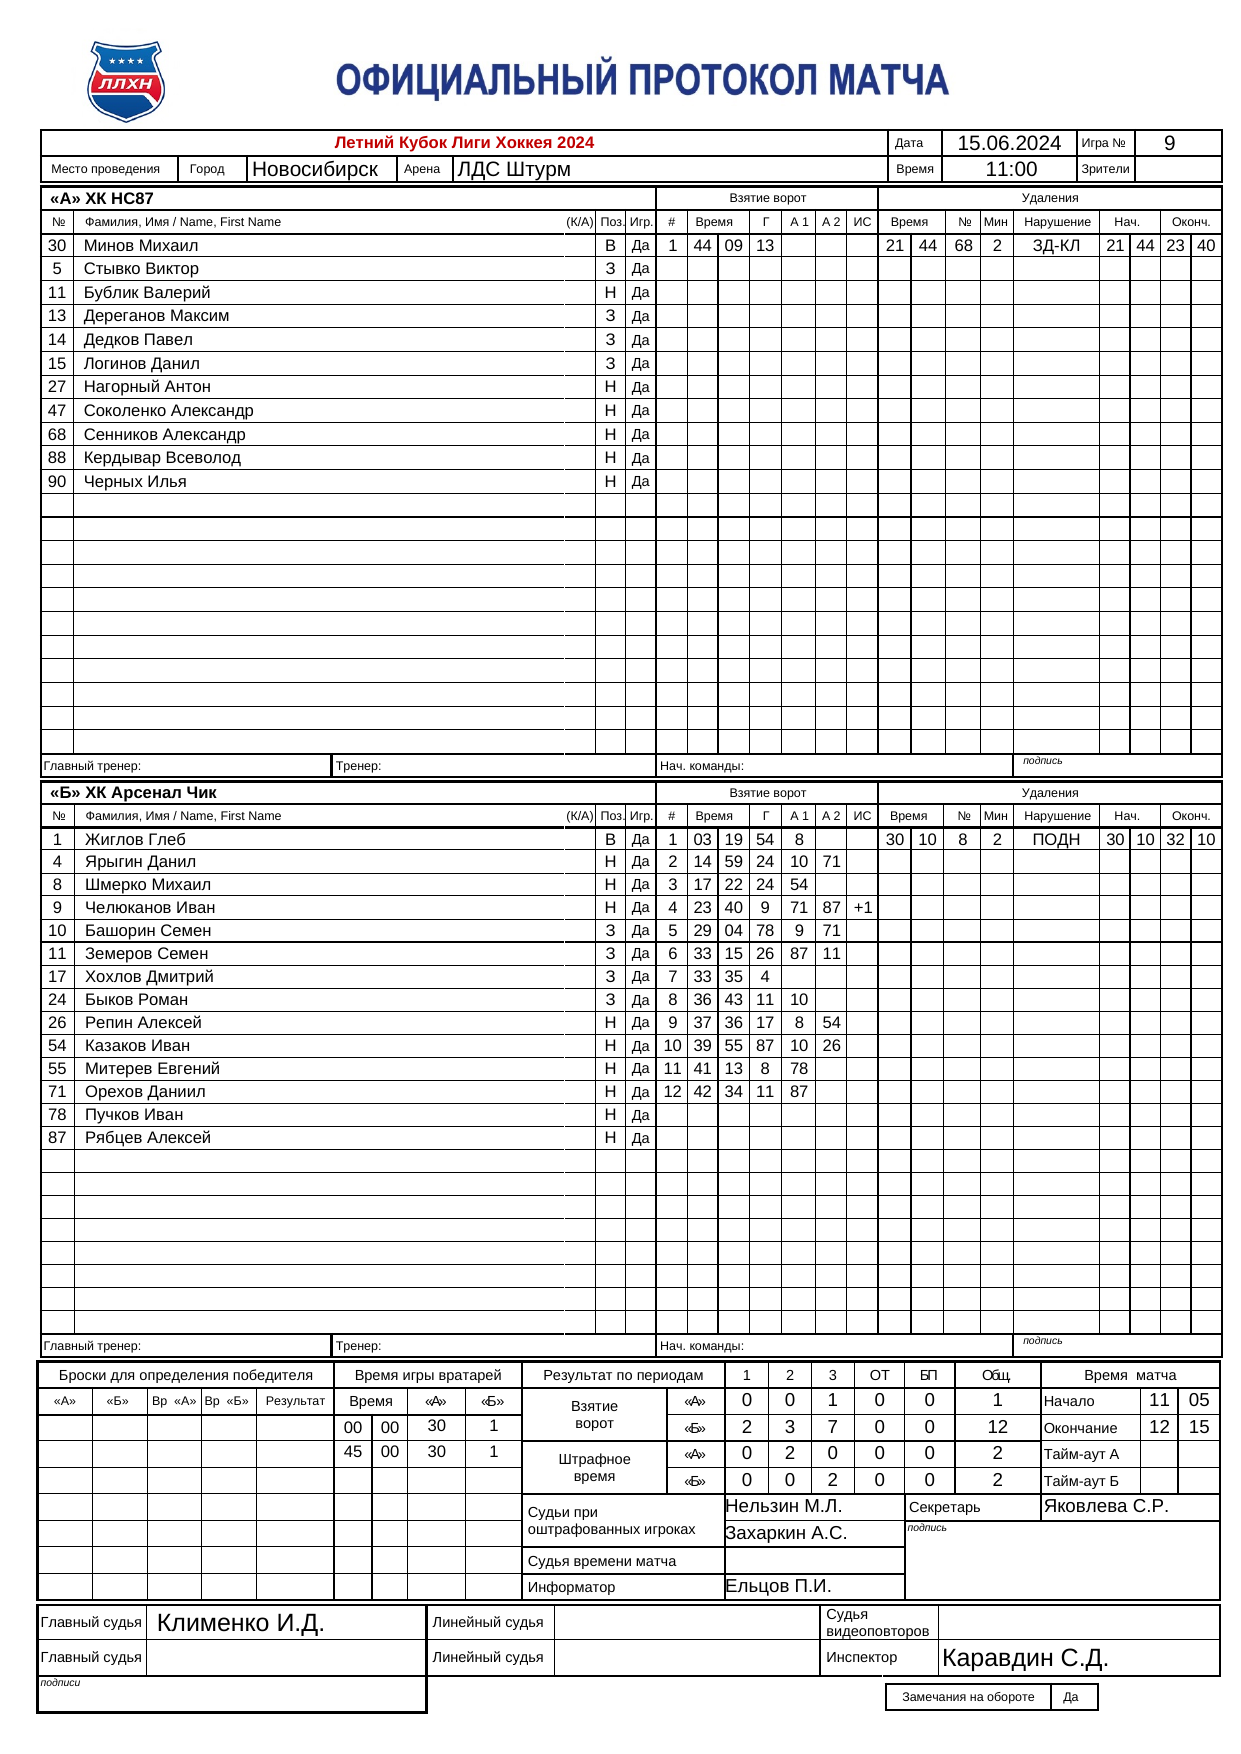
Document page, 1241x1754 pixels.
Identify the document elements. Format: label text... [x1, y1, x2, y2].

table_cell 24 [42, 989, 74, 1011]
table_cell [74, 636, 564, 658]
table_cell [1100, 659, 1129, 682]
table_cell 04 [719, 920, 749, 941]
table_cell 17 [688, 874, 717, 895]
table_cell [1131, 1058, 1160, 1079]
table_cell Секретарь [906, 1495, 1040, 1520]
table_cell Главный тренер: [42, 1335, 330, 1356]
table_cell Главный тренер: [42, 755, 330, 776]
table_cell [1131, 1081, 1160, 1103]
table_cell [1100, 850, 1129, 872]
table_cell 29 [688, 920, 717, 941]
table_cell [1014, 281, 1099, 303]
table_cell [626, 659, 655, 682]
table_cell 68 [42, 423, 73, 445]
table_cell [912, 257, 945, 280]
table_cell [1141, 1441, 1177, 1467]
table_cell [1192, 707, 1221, 729]
table_cell [816, 1311, 846, 1333]
table_cell Оконч. [1161, 805, 1221, 826]
table_cell Нач. [1100, 211, 1160, 233]
table_cell [1100, 305, 1129, 327]
table_cell [1014, 423, 1099, 445]
table_cell [74, 612, 564, 634]
table_cell [1161, 1288, 1190, 1310]
table_cell [93, 1547, 147, 1573]
table_cell [596, 565, 625, 587]
table_cell [373, 1574, 407, 1599]
table_cell [944, 1104, 980, 1126]
table_cell [847, 446, 877, 469]
table_cell [657, 707, 687, 729]
table_cell [1161, 423, 1190, 445]
table_cell [981, 659, 1013, 682]
table_cell [782, 565, 815, 587]
table_cell 10 [782, 989, 815, 1011]
table_cell [847, 1219, 877, 1241]
table_cell Да [626, 1058, 655, 1079]
table_cell [1161, 1196, 1190, 1218]
table_cell [847, 1012, 877, 1033]
table_cell [912, 636, 945, 658]
table_cell [565, 305, 595, 327]
table_cell [944, 896, 980, 918]
table_cell 26 [42, 1012, 74, 1033]
table_cell [879, 636, 910, 658]
table_cell [626, 707, 655, 729]
table_cell Да [626, 989, 655, 1011]
table_cell [944, 874, 980, 895]
table_cell [93, 1468, 147, 1493]
table_cell [1014, 707, 1099, 729]
table_cell [565, 1150, 595, 1172]
table_cell Нач. [1100, 805, 1160, 826]
table_cell [750, 1311, 781, 1333]
table_cell Каравдин С.Д. [939, 1640, 1219, 1675]
table_cell [1014, 446, 1099, 469]
table_cell [883, 1677, 1220, 1681]
table_cell [1100, 328, 1129, 351]
table_cell [1131, 1242, 1160, 1264]
table_cell [1131, 281, 1160, 303]
table_cell [688, 399, 717, 422]
table_cell [1161, 281, 1190, 303]
table_cell [912, 281, 945, 303]
table_cell [657, 1104, 687, 1126]
table_cell [816, 966, 846, 987]
table_cell [565, 446, 595, 469]
table_cell 30 [408, 1441, 465, 1467]
table_cell [1100, 1081, 1129, 1103]
table_cell 00 [335, 1416, 371, 1440]
table_cell (К/А) [565, 805, 595, 826]
table_cell 87 [816, 896, 846, 918]
table_cell [912, 494, 945, 516]
table_cell [946, 730, 980, 753]
table_cell 30 [879, 829, 910, 849]
table_cell [847, 281, 877, 303]
table_cell [1131, 1012, 1160, 1033]
table_cell [74, 518, 564, 540]
table_cell [1192, 1104, 1221, 1126]
table_cell [1100, 541, 1129, 564]
table_cell Н [596, 896, 625, 918]
table_cell [719, 1173, 749, 1195]
table_cell [1192, 1012, 1221, 1033]
table_cell Черных Илья [74, 470, 564, 493]
table_cell [946, 588, 980, 611]
table_cell [373, 1547, 407, 1573]
table_cell [688, 1150, 717, 1172]
table_cell [626, 1196, 655, 1218]
table_cell [1014, 966, 1099, 987]
table_cell Да [626, 1127, 655, 1149]
table_cell Арена [398, 157, 452, 181]
table_cell [1014, 943, 1099, 964]
table_cell [657, 446, 687, 469]
table_cell [1192, 399, 1221, 422]
table_cell 8 [657, 989, 687, 1011]
table_cell [879, 1035, 910, 1057]
table_cell [879, 1150, 910, 1172]
table_cell [944, 1127, 980, 1149]
table_cell [879, 1127, 910, 1149]
table_cell [257, 1547, 333, 1573]
table_cell [688, 1311, 717, 1333]
table_cell Нельзин М.Л. [726, 1495, 904, 1520]
table_cell [1131, 659, 1160, 682]
table_cell Место проведения [42, 157, 177, 181]
table_cell [847, 966, 877, 987]
table_cell [1161, 1150, 1190, 1172]
table_cell Главный судья [39, 1640, 146, 1675]
table_cell [93, 1574, 147, 1599]
table_cell [1131, 376, 1160, 398]
table_cell [782, 541, 815, 564]
table_cell [202, 1547, 256, 1573]
table_cell 13 [719, 1058, 749, 1079]
table_cell [981, 636, 1013, 658]
table_cell [1141, 1468, 1177, 1493]
table_cell 13 [42, 305, 73, 327]
table_cell [981, 1058, 1013, 1079]
table_cell [1161, 1242, 1190, 1264]
table_cell 34 [719, 1081, 749, 1103]
table_cell [565, 636, 595, 658]
table_cell [1100, 376, 1129, 398]
table_cell [1161, 1012, 1190, 1033]
table_cell Н [596, 281, 625, 303]
table_cell [1100, 1311, 1129, 1333]
table_cell [879, 874, 910, 895]
table_cell [912, 446, 945, 469]
table_cell [1131, 1173, 1160, 1195]
table_cell «А» [408, 1389, 465, 1413]
table_cell 0 [726, 1389, 768, 1413]
table_cell 15 [719, 943, 749, 964]
table_cell [1100, 1242, 1129, 1264]
table_cell [657, 1150, 687, 1172]
table_cell [596, 518, 625, 540]
table_cell [981, 730, 1013, 753]
table_cell [565, 1127, 595, 1149]
table_cell Быков Роман [75, 989, 564, 1011]
table_cell [626, 541, 655, 564]
table_cell Да [626, 352, 655, 374]
table_cell [657, 659, 687, 682]
table_cell [148, 1468, 201, 1493]
table_cell [42, 494, 73, 516]
table_cell 6 [657, 943, 687, 964]
table_cell [981, 1219, 1013, 1241]
table_cell [1192, 1219, 1221, 1241]
table_cell А 1 [782, 211, 815, 233]
table_cell [981, 1150, 1013, 1172]
table_cell [912, 1104, 943, 1126]
table_cell [1014, 1265, 1099, 1287]
table_cell [944, 920, 980, 941]
table_cell 10 [1192, 829, 1221, 849]
table_cell [750, 305, 781, 327]
table_cell [1014, 1081, 1099, 1103]
table_cell [981, 541, 1013, 564]
table_cell [1014, 1035, 1099, 1057]
table_cell [39, 1574, 92, 1599]
table_cell Время [688, 211, 749, 233]
table_cell [946, 565, 980, 587]
table_cell [466, 1574, 521, 1599]
table_cell [782, 257, 815, 280]
table_cell [1014, 588, 1099, 611]
table_cell 13 [750, 235, 781, 256]
table_cell [750, 659, 781, 682]
table_cell [946, 305, 980, 327]
table_cell [1131, 1035, 1160, 1057]
table_cell 41 [688, 1058, 717, 1079]
table_cell [1100, 707, 1129, 729]
table_cell [981, 399, 1013, 422]
table_cell [847, 1288, 877, 1310]
table_cell [912, 1058, 943, 1079]
table_cell 11 [750, 1081, 781, 1103]
table_cell «Б» [668, 1415, 724, 1440]
table_cell [1131, 1196, 1160, 1218]
table_cell Новосибирск [248, 157, 396, 181]
table_cell Н [596, 874, 625, 895]
table_cell [912, 1173, 943, 1195]
table_cell 27 [42, 376, 73, 398]
table_cell Рябцев Алексей [75, 1127, 564, 1149]
table_cell [1014, 1012, 1099, 1033]
table_cell [688, 518, 717, 540]
table_cell [1100, 588, 1129, 611]
table_cell [1179, 1441, 1219, 1467]
table_cell [39, 1441, 92, 1467]
table_cell [1014, 874, 1099, 895]
table_cell [912, 730, 945, 753]
table_cell [847, 235, 877, 256]
table_cell [816, 257, 846, 280]
table_cell [1014, 257, 1099, 280]
table_cell [565, 730, 595, 753]
table_cell 5 [42, 257, 73, 280]
table_cell [596, 683, 625, 706]
table_cell [1131, 989, 1160, 1011]
table_cell [688, 588, 717, 611]
table_cell [1131, 874, 1160, 895]
table_cell 0 [905, 1415, 954, 1440]
table_cell [981, 707, 1013, 729]
table_cell Минов Михаил [74, 235, 564, 256]
table_cell 00 [373, 1416, 407, 1440]
table_cell [946, 328, 980, 351]
table_cell [782, 1242, 815, 1264]
table_cell 22 [719, 874, 749, 895]
table_cell 09 [719, 235, 749, 256]
table_cell [981, 943, 1013, 964]
table_cell [912, 588, 945, 611]
table_cell [750, 565, 781, 587]
table_cell [912, 1219, 943, 1241]
table_cell [1099, 1682, 1220, 1711]
table_cell [879, 943, 910, 964]
table_cell [816, 235, 846, 256]
table_cell 2 [657, 850, 687, 872]
table_cell [1131, 565, 1160, 587]
table_cell [1192, 1242, 1221, 1264]
table_cell [1161, 1104, 1190, 1126]
table_cell [1161, 989, 1190, 1011]
table_cell (К/А) [565, 211, 595, 233]
table_cell [946, 707, 980, 729]
table_cell Нарушение [1014, 211, 1099, 233]
table_cell [981, 850, 1013, 872]
table_cell [42, 565, 73, 587]
table_cell 1 [956, 1389, 1040, 1413]
table_cell [565, 874, 595, 895]
table_cell [946, 446, 980, 469]
table_cell [657, 1219, 687, 1241]
table_cell 0 [905, 1389, 954, 1413]
table_cell [719, 470, 749, 493]
table_cell [1192, 1058, 1221, 1079]
table_cell [1100, 612, 1129, 634]
table_cell [93, 1521, 147, 1546]
table_cell [42, 707, 73, 729]
table_cell [565, 281, 595, 303]
table_cell [879, 1242, 910, 1264]
table_cell [879, 446, 910, 469]
table_cell 8 [782, 829, 815, 849]
table_cell 8 [42, 874, 74, 895]
table_cell 05 [1179, 1389, 1219, 1413]
table_cell 39 [688, 1035, 717, 1057]
table_cell 21 [879, 235, 910, 256]
table_cell «Б» [93, 1389, 147, 1413]
table_cell Н [596, 399, 625, 422]
table_cell Логинов Данил [74, 352, 564, 374]
table_cell [981, 989, 1013, 1011]
table_cell [946, 352, 980, 374]
table_cell [1192, 1035, 1221, 1057]
table_cell Время [879, 805, 943, 826]
table_cell [1131, 494, 1160, 516]
table_cell [847, 257, 877, 280]
table_cell [75, 1196, 564, 1218]
table_cell [596, 1173, 625, 1195]
table_header Летний Кубок Лиги Хоккея 2024 [42, 131, 887, 155]
table_cell [1100, 920, 1129, 941]
table_cell [750, 541, 781, 564]
table_cell [981, 328, 1013, 351]
table_cell [879, 470, 910, 493]
table_cell [816, 659, 846, 682]
table_cell [1161, 494, 1190, 516]
table_cell 11:00 [943, 157, 1076, 181]
table_cell [981, 423, 1013, 445]
table_cell [944, 1058, 980, 1079]
table_cell 0 [812, 1442, 854, 1467]
table_cell Игр. [626, 805, 655, 826]
table_cell [912, 896, 943, 918]
table_cell [1161, 1058, 1190, 1079]
table_cell [946, 541, 980, 564]
table_cell [981, 1081, 1013, 1103]
table_cell [879, 659, 910, 682]
table_header Замечания на обороте [887, 1685, 1050, 1709]
table_cell 36 [719, 1012, 749, 1033]
table_cell [1131, 541, 1160, 564]
table_cell 8 [782, 1012, 815, 1033]
table_cell Ярыгин Данил [75, 850, 564, 872]
table_cell [148, 1416, 201, 1440]
table_cell [1131, 328, 1160, 351]
table_cell [1100, 989, 1129, 1011]
table_cell [565, 1173, 595, 1195]
table_cell [782, 1196, 815, 1218]
table_cell [750, 707, 781, 729]
table_cell Да [626, 1104, 655, 1126]
table_cell Шмерко Михаил [75, 874, 564, 895]
table_cell «А» [668, 1442, 724, 1467]
table_cell 26 [750, 943, 781, 964]
table_cell [912, 612, 945, 634]
table_cell [879, 588, 910, 611]
table_header Дата [889, 131, 941, 155]
table_cell [750, 1173, 781, 1195]
table_cell [719, 588, 749, 611]
table_cell 11 [816, 943, 846, 964]
table_cell [74, 565, 564, 587]
table_cell Пучков Иван [75, 1104, 564, 1126]
table_cell 37 [688, 1012, 717, 1033]
table_header «Б» ХК Арсенал Чик [42, 783, 655, 803]
table_cell [565, 1012, 595, 1033]
table_cell [657, 1265, 687, 1287]
table_cell [912, 305, 945, 327]
table_cell [1192, 874, 1221, 895]
table_cell [816, 1173, 846, 1195]
table_cell 9 [42, 896, 74, 918]
table_cell [74, 588, 564, 611]
table_cell [912, 1150, 943, 1172]
table_cell А 2 [816, 805, 846, 826]
table_header 9 [1136, 131, 1221, 155]
table_cell 9 [750, 896, 781, 918]
table_cell [1192, 423, 1221, 445]
table_cell [1161, 943, 1190, 964]
table_cell Н [596, 1081, 625, 1103]
table_cell [1192, 1081, 1221, 1103]
table_cell [719, 636, 749, 658]
table_cell [466, 1468, 521, 1493]
table_cell [912, 989, 943, 1011]
table_cell [1192, 1288, 1221, 1310]
table_cell 87 [750, 1035, 781, 1057]
table_cell [688, 446, 717, 469]
table_cell [847, 707, 877, 729]
table_cell [1100, 1288, 1129, 1310]
table_cell [1161, 399, 1190, 422]
table_cell [657, 1127, 687, 1149]
table_cell [626, 730, 655, 753]
table_cell Тренер: [333, 755, 655, 776]
table_cell [657, 1288, 687, 1310]
table_cell З [596, 352, 625, 374]
table_cell Мин [981, 211, 1013, 233]
table_cell [626, 1311, 655, 1333]
table_cell [750, 470, 781, 493]
table_cell Фамилия, Имя / Name, First Name [74, 211, 565, 233]
table_cell [981, 612, 1013, 634]
table_cell Зрители [1078, 157, 1134, 181]
table_cell Н [596, 850, 625, 872]
table_cell З [596, 257, 625, 280]
table_cell 35 [719, 966, 749, 987]
table_cell 36 [688, 989, 717, 1011]
table_cell [1192, 612, 1221, 634]
table_cell [981, 1265, 1013, 1287]
table_cell [148, 1441, 201, 1467]
table_cell [626, 565, 655, 587]
table_cell 32 [1161, 829, 1190, 849]
table_cell [565, 423, 595, 445]
table_cell [847, 399, 877, 422]
table_cell [981, 1035, 1013, 1057]
table_cell [565, 989, 595, 1011]
table_cell [912, 541, 945, 564]
table_cell 24 [750, 874, 781, 895]
table_cell [75, 1311, 564, 1333]
table_cell [74, 494, 564, 516]
table_cell Ельцов П.И. [726, 1575, 904, 1599]
table_cell [596, 1219, 625, 1241]
table_cell [257, 1416, 333, 1440]
table_cell [944, 1081, 980, 1103]
table_cell [1131, 1127, 1160, 1149]
table_cell [657, 257, 687, 280]
table_cell Башорин Семен [75, 920, 564, 941]
table_cell [1161, 541, 1190, 564]
table_cell [719, 1219, 749, 1241]
table_cell [74, 707, 564, 729]
table_cell [688, 1196, 717, 1218]
table_cell Поз. [596, 211, 625, 233]
table_cell [1161, 1035, 1190, 1057]
table_cell [816, 829, 846, 849]
table_cell [1192, 352, 1221, 374]
table_cell [1161, 707, 1190, 729]
table_cell 17 [42, 966, 74, 987]
table_cell [688, 707, 717, 729]
table_cell Стывко Виктор [74, 257, 564, 280]
table_cell [981, 518, 1013, 540]
table_cell [565, 518, 595, 540]
table_cell [847, 612, 877, 634]
table_cell [816, 1127, 846, 1149]
table_cell Информатор [523, 1575, 724, 1599]
table_cell [1192, 896, 1221, 918]
table_cell [657, 376, 687, 398]
table_cell [1131, 850, 1160, 872]
table_cell [1192, 920, 1221, 941]
table_cell [847, 1081, 877, 1103]
table_cell Да [626, 1035, 655, 1057]
table_cell [1100, 494, 1129, 516]
table_cell [719, 683, 749, 706]
table_cell [688, 1288, 717, 1310]
table_cell 44 [688, 235, 717, 256]
table_cell [1192, 328, 1221, 351]
table_cell подпись [906, 1522, 1219, 1599]
table_cell [1131, 636, 1160, 658]
table_cell Тайм-аут Б [1042, 1468, 1140, 1493]
table_cell [1161, 896, 1190, 918]
table_cell [657, 1196, 687, 1218]
table_cell [782, 707, 815, 729]
table_cell [981, 1012, 1013, 1033]
table_cell 10 [1131, 829, 1160, 849]
table_cell Игр. [626, 211, 655, 233]
table_cell Да [626, 235, 655, 256]
table_cell 8 [944, 829, 980, 849]
table_cell [719, 423, 749, 445]
table_cell [1131, 423, 1160, 445]
table_cell [42, 588, 73, 611]
table_cell 9 [657, 1012, 687, 1033]
table_cell Н [596, 423, 625, 445]
table_cell [816, 470, 846, 493]
table_cell [148, 1521, 201, 1546]
table_cell [782, 1150, 815, 1172]
table_cell [626, 1173, 655, 1195]
table_cell [981, 1311, 1013, 1333]
table_cell [39, 1547, 92, 1573]
table_cell подписи [39, 1677, 425, 1711]
table_cell [946, 470, 980, 493]
table_cell [565, 1058, 595, 1079]
table_cell [719, 541, 749, 564]
table_cell [688, 1104, 717, 1126]
table_cell [565, 494, 595, 516]
table_cell 0 [855, 1468, 904, 1493]
table_cell [1131, 1311, 1160, 1333]
table_cell [1192, 494, 1221, 516]
table_cell [39, 1468, 92, 1493]
table_cell [565, 683, 595, 706]
table_header «А» ХК HC87 [42, 188, 655, 209]
table_cell 10 [782, 1035, 815, 1057]
table_cell 11 [42, 281, 73, 303]
table_cell [42, 1196, 74, 1218]
table_cell [596, 1311, 625, 1333]
table_cell [688, 494, 717, 516]
table_cell Да [626, 470, 655, 493]
table_cell [657, 636, 687, 658]
table_header 1 [726, 1363, 768, 1387]
table_cell [981, 1196, 1013, 1218]
table_cell 54 [816, 1012, 846, 1033]
table_cell [688, 376, 717, 398]
table_cell [912, 1288, 943, 1310]
table_cell [750, 423, 781, 445]
table_cell [1014, 470, 1099, 493]
table_cell [1014, 399, 1099, 422]
table_cell [1192, 659, 1221, 682]
table_cell [1131, 943, 1160, 964]
table_cell [688, 328, 717, 351]
table_cell [946, 399, 980, 422]
table_cell 45 [335, 1441, 371, 1467]
table_cell [688, 352, 717, 374]
table_cell [257, 1494, 333, 1520]
table_cell [981, 683, 1013, 706]
table_header БП [905, 1363, 954, 1387]
table_cell [1131, 612, 1160, 634]
table_cell З [596, 305, 625, 327]
table_cell [981, 874, 1013, 895]
table_cell подпись [1014, 1335, 1221, 1356]
table_cell [912, 1196, 943, 1218]
table_cell [1100, 1219, 1129, 1241]
table_cell [719, 707, 749, 729]
table_cell 4 [750, 966, 781, 987]
table_cell [1131, 1265, 1160, 1287]
table_cell [816, 1219, 846, 1241]
table_cell [879, 850, 910, 872]
table_cell Нарушение [1014, 805, 1099, 826]
table_cell Яковлева С.Р. [1042, 1495, 1219, 1520]
table_cell [1014, 636, 1099, 658]
table_cell [657, 281, 687, 303]
table_cell [816, 376, 846, 398]
table_cell [565, 470, 595, 493]
table_cell [74, 659, 564, 682]
table_cell [1014, 518, 1099, 540]
table_cell +1 [847, 896, 877, 918]
table_cell [750, 1288, 781, 1310]
table_cell [1014, 352, 1099, 374]
table_cell [1100, 730, 1129, 753]
table_cell [912, 423, 945, 445]
table_cell [719, 399, 749, 422]
table_cell Жиглов Глеб [75, 829, 564, 849]
table_cell 15 [1179, 1415, 1219, 1440]
table_cell [1100, 1012, 1129, 1033]
table_cell 3 [769, 1415, 811, 1440]
table_cell [335, 1574, 371, 1599]
table_cell [912, 1081, 943, 1103]
table_cell [42, 683, 73, 706]
table_cell [719, 659, 749, 682]
table_cell [42, 1219, 74, 1241]
table_cell [847, 636, 877, 658]
table_cell Да [626, 257, 655, 280]
table_cell [782, 636, 815, 658]
table_cell [816, 874, 846, 895]
table_cell [1161, 588, 1190, 611]
table_cell [466, 1547, 521, 1573]
table_cell [750, 376, 781, 398]
table_cell [912, 328, 945, 351]
table_cell [1014, 659, 1099, 682]
table_cell [688, 565, 717, 587]
table_cell «Б » [466, 1389, 521, 1413]
table_cell [816, 565, 846, 587]
table_cell 71 [782, 896, 815, 918]
table_cell [1014, 541, 1099, 564]
table_cell [847, 920, 877, 941]
table_cell 2 [726, 1415, 768, 1440]
table_cell [816, 1150, 846, 1172]
table_cell «Б» [668, 1468, 724, 1493]
table_cell Да [626, 423, 655, 445]
table_cell [202, 1468, 256, 1493]
table_cell [1100, 423, 1129, 445]
table_cell Судья времени матча [523, 1548, 724, 1573]
table_header Взятие ворот [657, 188, 877, 209]
table_cell [1131, 896, 1160, 918]
table_cell [1131, 1219, 1160, 1241]
table_cell [1161, 920, 1190, 941]
table_cell Орехов Даниил [75, 1081, 564, 1103]
table_cell [1100, 943, 1129, 964]
table_cell Да [626, 446, 655, 469]
table_cell [1014, 989, 1099, 1011]
table_cell [879, 1173, 910, 1195]
table_cell [1100, 565, 1129, 587]
table_cell [879, 1104, 910, 1126]
table_cell [981, 494, 1013, 516]
table_cell З [596, 989, 625, 1011]
table_cell [39, 1521, 92, 1546]
table_cell Главный судья [39, 1606, 146, 1639]
table_cell [257, 1468, 333, 1493]
table_cell 1 [42, 829, 74, 849]
table_cell [750, 683, 781, 706]
table_cell 33 [688, 943, 717, 964]
table_cell [816, 1104, 846, 1126]
table_cell 11 [657, 1058, 687, 1079]
table_cell [912, 920, 943, 941]
table_cell [912, 1311, 943, 1333]
table_cell [1100, 1265, 1129, 1287]
table_cell [565, 829, 595, 849]
table_cell [565, 1311, 595, 1333]
table_cell [946, 376, 980, 398]
table_cell [42, 1311, 74, 1333]
table_cell [1100, 518, 1129, 540]
table_cell 26 [816, 1035, 846, 1057]
table_cell [596, 588, 625, 611]
table_cell [847, 1242, 877, 1264]
table_cell [1014, 1150, 1099, 1172]
table_cell [1192, 1265, 1221, 1287]
table_cell [1131, 399, 1160, 422]
table_cell 14 [688, 850, 717, 872]
table_cell 10 [657, 1035, 687, 1057]
table_cell Мин [981, 805, 1013, 826]
table_cell Н [596, 1012, 625, 1033]
table_cell ИС [847, 211, 877, 233]
table_cell [565, 257, 595, 280]
table_cell [373, 1521, 407, 1546]
table_header Взятие ворот [657, 783, 877, 803]
table_header ОТ [855, 1363, 904, 1387]
table_cell [408, 1468, 465, 1493]
table_cell [596, 1288, 625, 1310]
table_cell [147, 1640, 425, 1675]
table_cell [596, 1196, 625, 1218]
table_cell [879, 896, 910, 918]
table_cell [1161, 352, 1190, 374]
table_cell [816, 1058, 846, 1079]
table_cell 0 [769, 1468, 811, 1493]
table_header Время игры вратарей [335, 1363, 521, 1387]
table_cell [1192, 1173, 1221, 1195]
table_cell [1100, 1150, 1129, 1172]
table_cell Хохлов Дмитрий [75, 966, 564, 987]
table_cell [657, 352, 687, 374]
table_cell [626, 1219, 655, 1241]
table_cell [626, 494, 655, 516]
table_cell 1 [466, 1441, 521, 1467]
table_cell [408, 1574, 465, 1599]
table_cell [750, 1242, 781, 1264]
table_cell [1161, 683, 1190, 706]
table_cell [565, 1081, 595, 1103]
table_cell [1131, 518, 1160, 540]
table_cell Захаркин А.С. [726, 1521, 904, 1546]
table_cell [202, 1574, 256, 1599]
table_cell [816, 399, 846, 422]
table_cell Да [626, 399, 655, 422]
table_cell [750, 257, 781, 280]
table_cell [981, 305, 1013, 327]
table_cell [847, 494, 877, 516]
table_cell 40 [1192, 235, 1221, 256]
table_cell [719, 1150, 749, 1172]
table_cell [879, 376, 910, 398]
table_cell 23 [688, 896, 717, 918]
table_cell [946, 257, 980, 280]
table_cell 33 [688, 966, 717, 987]
table_cell [42, 1173, 74, 1195]
table_cell [74, 683, 564, 706]
table_cell [688, 1265, 717, 1287]
table_cell [1136, 157, 1221, 181]
table_cell Время [879, 211, 945, 233]
table_cell подпись [1014, 755, 1221, 776]
table_cell 78 [42, 1104, 74, 1126]
table_cell 78 [750, 920, 781, 941]
table_cell [944, 943, 980, 964]
table_cell 0 [769, 1389, 811, 1413]
table_cell [782, 470, 815, 493]
table_cell [565, 541, 595, 564]
table_cell [148, 1574, 201, 1599]
table_cell [726, 1548, 904, 1573]
table_cell 2 [812, 1468, 854, 1493]
table_header Результат по периодам [523, 1363, 724, 1387]
table_cell Дедков Павел [74, 328, 564, 351]
table_cell З [596, 943, 625, 964]
table_cell [946, 683, 980, 706]
table_cell [879, 683, 910, 706]
table_cell [816, 707, 846, 729]
table_cell 0 [905, 1442, 954, 1467]
table_cell [688, 281, 717, 303]
table_cell 1 [812, 1389, 854, 1413]
table_cell [782, 1265, 815, 1287]
table_cell Тренер: [333, 1335, 655, 1356]
table_cell № [944, 805, 980, 826]
table_cell [75, 1219, 564, 1241]
table_cell [1161, 659, 1190, 682]
table_cell [565, 588, 595, 611]
table_cell [879, 1012, 910, 1033]
table_cell [555, 1640, 819, 1675]
table_cell [555, 1606, 819, 1639]
table_cell [782, 730, 815, 753]
table_cell [782, 235, 815, 256]
table_cell [944, 1012, 980, 1033]
table_cell 71 [816, 850, 846, 872]
table_cell [657, 518, 687, 540]
table_cell [946, 612, 980, 634]
table_cell [75, 1265, 564, 1287]
table_cell «А» [39, 1389, 92, 1413]
table_cell [719, 1265, 749, 1287]
table_cell [847, 352, 877, 374]
table_cell [1161, 518, 1190, 540]
table_cell [596, 636, 625, 658]
table_cell [944, 989, 980, 1011]
table_cell [657, 494, 687, 516]
table_cell Да [626, 943, 655, 964]
table_cell [596, 659, 625, 682]
table_cell [1100, 1173, 1129, 1195]
table_cell Н [596, 1035, 625, 1057]
table_cell [596, 707, 625, 729]
table_cell Н [596, 1127, 625, 1149]
table_cell [750, 1219, 781, 1241]
table_cell [816, 588, 846, 611]
table_cell [1131, 920, 1160, 941]
table_cell [75, 1242, 564, 1264]
table_cell [1100, 399, 1129, 422]
table_cell [981, 966, 1013, 987]
table_cell [782, 659, 815, 682]
table_cell [688, 1173, 717, 1195]
table_cell [1179, 1468, 1219, 1493]
table_cell [1161, 257, 1190, 280]
table_cell З [596, 966, 625, 987]
table_cell [1131, 707, 1160, 729]
table_cell [912, 683, 945, 706]
table_cell [1014, 1311, 1099, 1333]
table_cell [782, 1311, 815, 1333]
table_cell [1192, 446, 1221, 469]
table_cell [202, 1416, 256, 1440]
table_cell [879, 966, 910, 987]
table_cell [74, 541, 564, 564]
table_cell [847, 541, 877, 564]
table_cell [75, 1173, 564, 1195]
table_cell 87 [782, 1081, 815, 1103]
table_cell 68 [946, 235, 980, 256]
table_cell [596, 730, 625, 753]
table_cell [1100, 896, 1129, 918]
table_cell [408, 1521, 465, 1546]
table_cell [816, 423, 846, 445]
table_cell [981, 257, 1013, 280]
table_cell [1192, 730, 1221, 753]
table_cell [1192, 943, 1221, 964]
table_cell [408, 1547, 465, 1573]
table_cell Н [596, 1104, 625, 1126]
table_cell [912, 1035, 943, 1057]
table_cell [847, 1058, 877, 1079]
table_cell [565, 328, 595, 351]
table_cell [879, 541, 910, 564]
table_cell [847, 874, 877, 895]
table_cell [1131, 446, 1160, 469]
table_cell 87 [42, 1127, 74, 1149]
table_cell В [596, 235, 625, 256]
table_cell [719, 730, 749, 753]
table_cell [1192, 989, 1221, 1011]
table_cell [93, 1441, 147, 1467]
table_header 3 [812, 1363, 854, 1387]
table_cell [816, 328, 846, 351]
table_cell [816, 1288, 846, 1310]
table_cell [782, 281, 815, 303]
table_cell Нач. команды: [657, 1335, 1012, 1356]
table_cell [202, 1494, 256, 1520]
table_cell [946, 659, 980, 682]
table_cell 42 [688, 1081, 717, 1103]
table_cell [981, 1104, 1013, 1126]
table_cell [1131, 305, 1160, 327]
table_cell [1014, 612, 1099, 634]
table_cell [879, 612, 910, 634]
table_cell 54 [750, 829, 781, 849]
table_cell [565, 612, 595, 634]
table_cell [1192, 518, 1221, 540]
table_cell [1100, 1104, 1129, 1126]
table_cell [912, 850, 943, 872]
table_cell 88 [42, 446, 73, 469]
table_cell [981, 1173, 1013, 1195]
table_cell [75, 1150, 564, 1172]
table_cell Да [626, 376, 655, 398]
table_cell [1100, 446, 1129, 469]
table_cell [981, 920, 1013, 941]
table_cell Кердывар Всеволод [74, 446, 564, 469]
table_cell Результат [257, 1389, 333, 1413]
table_cell [657, 730, 687, 753]
table_cell [750, 352, 781, 374]
table_cell [847, 659, 877, 682]
table_cell [1192, 257, 1221, 280]
table_cell 55 [42, 1058, 74, 1079]
table_cell [93, 1416, 147, 1440]
table_cell [847, 328, 877, 351]
table_cell [1192, 1196, 1221, 1218]
table_cell 12 [956, 1415, 1040, 1440]
table_cell [879, 494, 910, 516]
table_cell № [42, 211, 73, 233]
table_cell Линейный судья [428, 1640, 554, 1675]
table_cell [782, 305, 815, 327]
table_header 2 [769, 1363, 811, 1387]
table_cell [816, 730, 846, 753]
table_cell [912, 470, 945, 493]
table_cell [1192, 376, 1221, 398]
table_cell [816, 518, 846, 540]
table_cell [847, 518, 877, 540]
table_cell [565, 659, 595, 682]
table_cell [847, 376, 877, 398]
table_cell [335, 1468, 371, 1493]
table_cell [750, 446, 781, 469]
table_cell Да [626, 850, 655, 872]
table_cell Н [596, 470, 625, 493]
table_cell [74, 730, 564, 753]
table_cell [42, 659, 73, 682]
table_cell [466, 1521, 521, 1546]
table_cell Оконч. [1161, 211, 1221, 233]
table_cell [1161, 1219, 1190, 1241]
table_cell [847, 1311, 877, 1333]
table_cell Начало [1042, 1389, 1140, 1413]
table_cell [944, 1311, 980, 1333]
table_cell [1100, 1035, 1129, 1057]
table_cell [847, 989, 877, 1011]
table_cell [782, 588, 815, 611]
table_cell [335, 1547, 371, 1573]
table_cell [42, 1288, 74, 1310]
table_cell [816, 1196, 846, 1218]
table_cell 15 [42, 352, 73, 374]
table_cell [782, 683, 815, 706]
table_header 15.06.2024 [943, 131, 1076, 155]
table_cell [1161, 328, 1190, 351]
table_cell [879, 989, 910, 1011]
table_cell [782, 1173, 815, 1195]
table_cell [879, 1311, 910, 1333]
table_cell З [596, 920, 625, 941]
table_cell [847, 588, 877, 611]
table_cell 0 [726, 1468, 768, 1493]
table_cell [42, 730, 73, 753]
table_cell 55 [719, 1035, 749, 1057]
table_cell [1161, 446, 1190, 469]
table_cell [912, 376, 945, 398]
table_cell [782, 376, 815, 398]
table_cell [847, 683, 877, 706]
table_cell [1014, 1127, 1099, 1149]
table_cell Поз. [596, 805, 625, 826]
table_cell [1014, 1104, 1099, 1126]
table_cell Фамилия, Имя / Name, First Name [75, 805, 565, 826]
table_cell [912, 518, 945, 540]
table_cell [688, 636, 717, 658]
table_cell [946, 494, 980, 516]
table_cell 44 [912, 235, 945, 256]
table_cell [912, 1127, 943, 1149]
table_cell [565, 1219, 595, 1241]
table_cell [719, 612, 749, 634]
table_cell [1192, 1311, 1221, 1333]
table_cell [428, 1677, 882, 1711]
table_cell [719, 1311, 749, 1333]
table_cell [42, 541, 73, 564]
table_cell Да [626, 829, 655, 849]
table_cell ПОДН [1014, 829, 1099, 849]
table_cell 11 [1141, 1389, 1177, 1413]
table_cell [42, 1265, 74, 1287]
table_cell [688, 305, 717, 327]
table_cell [912, 399, 945, 422]
table_cell [1014, 565, 1099, 587]
table_cell [981, 896, 1013, 918]
table_cell [1161, 1311, 1190, 1333]
table_cell [912, 1242, 943, 1264]
table_cell 7 [812, 1415, 854, 1440]
table_cell [981, 1288, 1013, 1310]
table_cell Да [626, 896, 655, 918]
table_cell [565, 1104, 595, 1126]
table_cell 0 [855, 1442, 904, 1467]
table_cell [719, 446, 749, 469]
table_cell [879, 920, 910, 941]
table_cell Челюканов Иван [75, 896, 564, 918]
table_cell Да [626, 920, 655, 941]
table_cell 59 [719, 850, 749, 872]
table_cell [719, 518, 749, 540]
table_cell [148, 1494, 201, 1520]
table_cell [626, 612, 655, 634]
table_cell [1192, 1150, 1221, 1172]
table_cell [879, 1081, 910, 1103]
table_cell Н [596, 446, 625, 469]
table_cell [1014, 1196, 1099, 1218]
table_cell [1014, 683, 1099, 706]
table_cell [657, 612, 687, 634]
table_cell [719, 1104, 749, 1126]
table_cell [657, 399, 687, 422]
table_cell [657, 565, 687, 587]
table_cell [1131, 683, 1160, 706]
table_cell [688, 612, 717, 634]
table_cell Окончание [1042, 1415, 1140, 1440]
table_cell Время [335, 1389, 407, 1413]
table_cell Да [626, 281, 655, 303]
table_cell [42, 612, 73, 634]
table_cell [1014, 920, 1099, 941]
table_cell 0 [855, 1389, 904, 1413]
table_cell [1192, 850, 1221, 872]
table_cell 1 [466, 1416, 521, 1440]
table_cell 30 [408, 1416, 465, 1440]
table_cell [335, 1521, 371, 1546]
table_cell [657, 588, 687, 611]
table_cell 2 [769, 1442, 811, 1467]
table_cell [879, 1196, 910, 1218]
table_cell Нач. команды: [657, 755, 1012, 776]
table_header Игра № [1078, 131, 1134, 155]
picture [5, 28, 1179, 129]
table_cell # [657, 805, 687, 826]
table_cell [626, 1288, 655, 1310]
table_cell «А» [668, 1389, 724, 1413]
table_cell [1192, 1127, 1221, 1149]
table_cell [596, 612, 625, 634]
table_cell [565, 352, 595, 374]
table_cell [596, 1242, 625, 1264]
table_cell Тайм-аут А [1042, 1441, 1140, 1467]
table_cell [750, 1265, 781, 1287]
table_cell [944, 1265, 980, 1287]
table_cell [1100, 352, 1129, 374]
table_cell [981, 446, 1013, 469]
table_cell [565, 399, 595, 422]
table_cell Да [626, 966, 655, 987]
table_cell [879, 1219, 910, 1241]
table_cell [657, 305, 687, 327]
table_cell [912, 352, 945, 374]
table_cell Да [626, 1081, 655, 1103]
table_cell [981, 281, 1013, 303]
table_cell [782, 966, 815, 987]
table_cell Н [596, 1058, 625, 1079]
table_cell [1014, 305, 1099, 327]
table_cell [466, 1494, 521, 1520]
table_cell [879, 257, 910, 280]
table_cell [719, 1196, 749, 1218]
table_cell [565, 707, 595, 729]
table_cell [944, 1288, 980, 1310]
table_cell [847, 470, 877, 493]
table_cell 10 [42, 920, 74, 941]
table_cell [626, 1150, 655, 1172]
table_cell [719, 352, 749, 374]
table_cell [688, 470, 717, 493]
table_cell [981, 1242, 1013, 1264]
table_cell 9 [782, 920, 815, 941]
table_cell [750, 1196, 781, 1218]
table_cell [879, 423, 910, 445]
table_cell [816, 281, 846, 303]
table_cell [981, 376, 1013, 398]
table_cell [719, 494, 749, 516]
table_cell [847, 730, 877, 753]
table_cell Дереганов Максим [74, 305, 564, 327]
table_cell [626, 1265, 655, 1287]
table_cell [257, 1521, 333, 1546]
table_cell [750, 1104, 781, 1126]
table_cell [912, 1265, 943, 1287]
table_cell [816, 989, 846, 1011]
table_cell [657, 1173, 687, 1195]
table_cell [879, 1288, 910, 1310]
table_cell [93, 1494, 147, 1520]
table_cell [1131, 470, 1160, 493]
table_cell [1014, 850, 1099, 872]
table_cell [688, 541, 717, 564]
table_cell [912, 707, 945, 729]
table_cell [750, 588, 781, 611]
table_cell [879, 281, 910, 303]
table_cell [688, 257, 717, 280]
table_cell [42, 636, 73, 658]
table_cell [719, 376, 749, 398]
table_cell [1161, 565, 1190, 587]
table_cell [596, 541, 625, 564]
table_cell [565, 565, 595, 587]
table_cell [782, 446, 815, 469]
table_cell [782, 1127, 815, 1149]
table_cell [847, 305, 877, 327]
table_cell Время [688, 805, 749, 826]
table_cell 10 [912, 829, 943, 849]
table_cell [847, 943, 877, 964]
table_cell [879, 352, 910, 374]
table_cell [944, 850, 980, 872]
table_cell [1161, 612, 1190, 634]
table_header Время матча [1042, 1363, 1219, 1387]
table_cell [596, 494, 625, 516]
table_cell 14 [42, 328, 73, 351]
table_cell № [946, 211, 980, 233]
table_cell [782, 1104, 815, 1126]
table_cell [944, 1196, 980, 1218]
table_cell [335, 1494, 371, 1520]
table_cell [816, 352, 846, 374]
table_cell [1131, 1288, 1160, 1310]
table_cell [912, 1012, 943, 1033]
table_cell 0 [726, 1442, 768, 1467]
table_cell 87 [782, 943, 815, 964]
table_cell Казаков Иван [75, 1035, 564, 1057]
table_cell [719, 1127, 749, 1149]
table_cell [1161, 874, 1190, 895]
table_header Броски для определения победителя [39, 1363, 333, 1387]
table_cell [944, 1173, 980, 1195]
table_cell [750, 399, 781, 422]
table_cell [847, 829, 877, 849]
table_cell [816, 494, 846, 516]
table_cell [1192, 683, 1221, 706]
table_cell [1131, 966, 1160, 987]
table_cell 54 [782, 874, 815, 895]
table_cell [408, 1494, 465, 1520]
table_cell [1100, 966, 1129, 987]
table_cell [1161, 636, 1190, 658]
table_cell ЛДС Штурм [454, 157, 887, 181]
table_cell [879, 707, 910, 729]
table_cell [657, 470, 687, 493]
table_cell [565, 896, 595, 918]
table_cell [1161, 470, 1190, 493]
table_cell [1100, 1058, 1129, 1079]
table_cell Нагорный Антон [74, 376, 564, 398]
table_cell [1131, 257, 1160, 280]
table_cell Митерев Евгений [75, 1058, 564, 1079]
table_cell [750, 636, 781, 658]
table_cell [257, 1574, 333, 1599]
table_cell Да [626, 328, 655, 351]
table_cell [816, 1265, 846, 1287]
table_cell [719, 281, 749, 303]
table_cell 19 [719, 829, 749, 849]
table_cell [750, 1150, 781, 1172]
table_cell [688, 1219, 717, 1241]
table_cell [719, 565, 749, 587]
table_cell [565, 1196, 595, 1218]
table_cell [75, 1288, 564, 1310]
table_cell [1014, 896, 1099, 918]
table_cell Город [179, 157, 246, 181]
table_cell 71 [42, 1081, 74, 1103]
table_cell [1161, 966, 1190, 987]
table_cell [981, 470, 1013, 493]
table_cell [626, 636, 655, 658]
table_cell 40 [719, 896, 749, 918]
table_cell [944, 1242, 980, 1264]
table_cell # [657, 211, 687, 233]
table_cell [1014, 730, 1099, 753]
table_cell 17 [750, 1012, 781, 1033]
table_cell [912, 943, 943, 964]
table_cell 2 [956, 1442, 1040, 1467]
table_cell [1014, 1058, 1099, 1079]
table_cell [42, 1150, 74, 1172]
table_cell [596, 1150, 625, 1172]
table_cell 8 [750, 1058, 781, 1079]
table_cell [847, 423, 877, 445]
table_cell 0 [905, 1468, 954, 1493]
table_cell [688, 1127, 717, 1149]
table_cell [42, 1242, 74, 1264]
table_cell Время [889, 157, 941, 181]
table_cell [719, 305, 749, 327]
table_cell [1192, 966, 1221, 987]
table_cell № [42, 805, 74, 826]
table_cell [944, 966, 980, 987]
table_cell [719, 1242, 749, 1264]
table_cell [688, 730, 717, 753]
table_cell [657, 541, 687, 564]
table_cell [688, 659, 717, 682]
table_cell [879, 328, 910, 351]
table_cell [912, 966, 943, 987]
table_cell 7 [657, 966, 687, 987]
table_cell Взятие ворот [523, 1389, 666, 1440]
table_cell [847, 1150, 877, 1172]
table_cell [1192, 588, 1221, 611]
table_cell [1131, 1150, 1160, 1172]
table_cell 43 [719, 989, 749, 1011]
table_cell [1014, 1288, 1099, 1310]
table_cell [847, 565, 877, 587]
table_cell 2 [981, 235, 1013, 256]
table_cell 11 [42, 943, 74, 964]
table_cell [1131, 730, 1160, 753]
table_cell В [596, 829, 625, 849]
table_cell [42, 518, 73, 540]
table_cell [946, 518, 980, 540]
table_header Удаления [879, 188, 1221, 209]
table_cell [719, 1288, 749, 1310]
table_cell 23 [1161, 235, 1190, 256]
table_cell 1 [657, 829, 687, 849]
table_cell [1192, 281, 1221, 303]
table_cell [1014, 494, 1099, 516]
table_cell Сенников Александр [74, 423, 564, 445]
table_cell 24 [750, 850, 781, 872]
table_cell [782, 612, 815, 634]
table_cell [1161, 376, 1190, 398]
table_cell [1131, 1104, 1160, 1126]
table_cell [39, 1416, 92, 1440]
table_cell [816, 541, 846, 564]
table_cell [657, 423, 687, 445]
table_cell [719, 328, 749, 351]
table_cell [373, 1494, 407, 1520]
table_cell [1161, 1127, 1190, 1149]
table_cell [782, 328, 815, 351]
table_cell [879, 1058, 910, 1079]
table_cell Да [626, 874, 655, 895]
table_cell [816, 446, 846, 469]
table_cell [782, 423, 815, 445]
table_cell [565, 1242, 595, 1264]
table_cell [202, 1521, 256, 1546]
table_cell [981, 565, 1013, 587]
table_cell [1100, 281, 1129, 303]
table_cell [782, 352, 815, 374]
table_cell 00 [373, 1441, 407, 1467]
table_cell [944, 1150, 980, 1172]
table_cell [750, 1127, 781, 1149]
table_cell Штрафное время [523, 1442, 666, 1493]
table_cell [1100, 1127, 1129, 1149]
table_cell [879, 1265, 910, 1287]
table_cell 21 [1100, 235, 1129, 256]
table_cell [944, 1035, 980, 1057]
table_cell [1192, 565, 1221, 587]
table_cell [879, 730, 910, 753]
table_cell [1014, 328, 1099, 351]
table_cell [565, 850, 595, 872]
table_header Общ. [956, 1363, 1040, 1387]
table_cell [1014, 1242, 1099, 1264]
table_cell [1131, 588, 1160, 611]
table_cell [847, 1104, 877, 1126]
table_cell [981, 352, 1013, 374]
table_cell [626, 1242, 655, 1264]
table_cell Соколенко Александр [74, 399, 564, 422]
table_cell [750, 494, 781, 516]
table_cell [657, 1311, 687, 1333]
table_cell [782, 1219, 815, 1241]
table_cell [565, 1265, 595, 1287]
table_cell 0 [855, 1415, 904, 1440]
table_cell 90 [42, 470, 73, 493]
table_cell [939, 1606, 1219, 1639]
table_cell [946, 636, 980, 658]
table_cell [1192, 305, 1221, 327]
table_cell [565, 235, 595, 256]
table_cell А 2 [816, 211, 846, 233]
table_cell [688, 683, 717, 706]
table_cell Бублик Валерий [74, 281, 564, 303]
table_cell [1192, 470, 1221, 493]
table_cell 4 [657, 896, 687, 918]
table_cell [750, 281, 781, 303]
table_cell [565, 920, 595, 941]
table_cell [816, 1242, 846, 1264]
table_cell [750, 328, 781, 351]
table_cell [981, 1127, 1013, 1149]
table_cell [39, 1494, 92, 1520]
table_cell Судья видеоповторов [821, 1606, 938, 1639]
table_cell [912, 659, 945, 682]
table_cell [626, 588, 655, 611]
table_cell [750, 730, 781, 753]
table_cell [912, 565, 945, 587]
table_cell [657, 1242, 687, 1264]
table_cell Клименко И.Д. [147, 1606, 425, 1639]
table_cell 44 [1131, 235, 1160, 256]
table_cell Линейный судья [428, 1606, 554, 1639]
table_cell [782, 494, 815, 516]
table_cell [879, 305, 910, 327]
table_cell [565, 376, 595, 398]
table_cell 2 [981, 829, 1013, 849]
table_cell [847, 1035, 877, 1057]
table_cell [1014, 1219, 1099, 1241]
table_cell [847, 850, 877, 872]
table_cell [847, 1265, 877, 1287]
table_cell [750, 612, 781, 634]
table_cell [626, 518, 655, 540]
table_cell [1161, 305, 1190, 327]
table_cell 2 [956, 1468, 1040, 1493]
table_cell Судьи при оштрафованных игроках [523, 1495, 724, 1546]
table_cell 3 [657, 874, 687, 895]
table_cell [202, 1441, 256, 1467]
table_cell [782, 518, 815, 540]
table_cell [1192, 541, 1221, 564]
table_cell [657, 328, 687, 351]
table_cell [565, 1035, 595, 1057]
table_cell ИС [847, 805, 877, 826]
table_cell [946, 423, 980, 445]
table_cell [565, 943, 595, 964]
table_cell [1014, 1173, 1099, 1195]
table_cell Вр «А» [148, 1389, 201, 1413]
table_cell [1161, 1265, 1190, 1287]
table_cell [879, 518, 910, 540]
table_cell [688, 423, 717, 445]
table_cell [626, 683, 655, 706]
table_cell [1161, 1173, 1190, 1195]
table_cell [596, 1265, 625, 1287]
table_cell [1100, 874, 1129, 895]
table_cell 03 [688, 829, 717, 849]
table_cell [879, 565, 910, 587]
table_cell [816, 1081, 846, 1103]
table_cell [879, 399, 910, 422]
table_cell [1014, 376, 1099, 398]
table_cell Репин Алексей [75, 1012, 564, 1033]
table_cell [816, 636, 846, 658]
table_cell [1161, 730, 1190, 753]
table_cell 12 [1141, 1415, 1177, 1440]
table_cell [1100, 1196, 1129, 1218]
table_cell 5 [657, 920, 687, 941]
table_cell [944, 1219, 980, 1241]
table_cell 10 [782, 850, 815, 872]
table_cell [1100, 257, 1129, 280]
table_cell [847, 1196, 877, 1218]
table_cell 12 [657, 1081, 687, 1103]
table_cell 30 [1100, 829, 1129, 849]
table_cell 30 [42, 235, 73, 256]
table_cell [816, 305, 846, 327]
table_cell [782, 399, 815, 422]
table_cell З [596, 328, 625, 351]
table_cell 78 [782, 1058, 815, 1079]
table_cell [816, 612, 846, 634]
table_cell [688, 1242, 717, 1264]
table_cell Г [750, 211, 781, 233]
table_cell Г [750, 805, 781, 826]
table_header Да [1052, 1685, 1097, 1709]
table_cell [257, 1441, 333, 1467]
table_cell [782, 1288, 815, 1310]
table_cell [719, 257, 749, 280]
table_cell [1131, 352, 1160, 374]
table_cell 1 [657, 235, 687, 256]
table_cell [1161, 1081, 1190, 1103]
table_cell 54 [42, 1035, 74, 1057]
table_cell [816, 683, 846, 706]
table_cell [1100, 470, 1129, 493]
table_cell [373, 1468, 407, 1493]
table_cell [847, 1173, 877, 1195]
table_cell Инспектор [821, 1640, 938, 1675]
table_cell Да [626, 305, 655, 327]
table_cell [946, 281, 980, 303]
table_cell [148, 1547, 201, 1573]
table_cell [1192, 636, 1221, 658]
table_cell [657, 683, 687, 706]
table_cell 47 [42, 399, 73, 422]
table_cell [1100, 683, 1129, 706]
table_cell [1100, 636, 1129, 658]
table_cell [565, 1288, 595, 1310]
table_cell [750, 518, 781, 540]
table_cell Земеров Семен [75, 943, 564, 964]
table_cell 11 [750, 989, 781, 1011]
table_cell Вр «Б» [202, 1389, 256, 1413]
table_cell [565, 966, 595, 987]
table_cell Да [626, 1012, 655, 1033]
table_cell ЗД-КЛ [1014, 235, 1099, 256]
table_cell Н [596, 376, 625, 398]
table_cell [1161, 850, 1190, 872]
table_cell [981, 588, 1013, 611]
table_cell 4 [42, 850, 74, 872]
table_header Удаления [879, 783, 1221, 803]
table_cell [912, 874, 943, 895]
table_cell [847, 1127, 877, 1149]
table_cell А 1 [782, 805, 815, 826]
table_cell 71 [816, 920, 846, 941]
